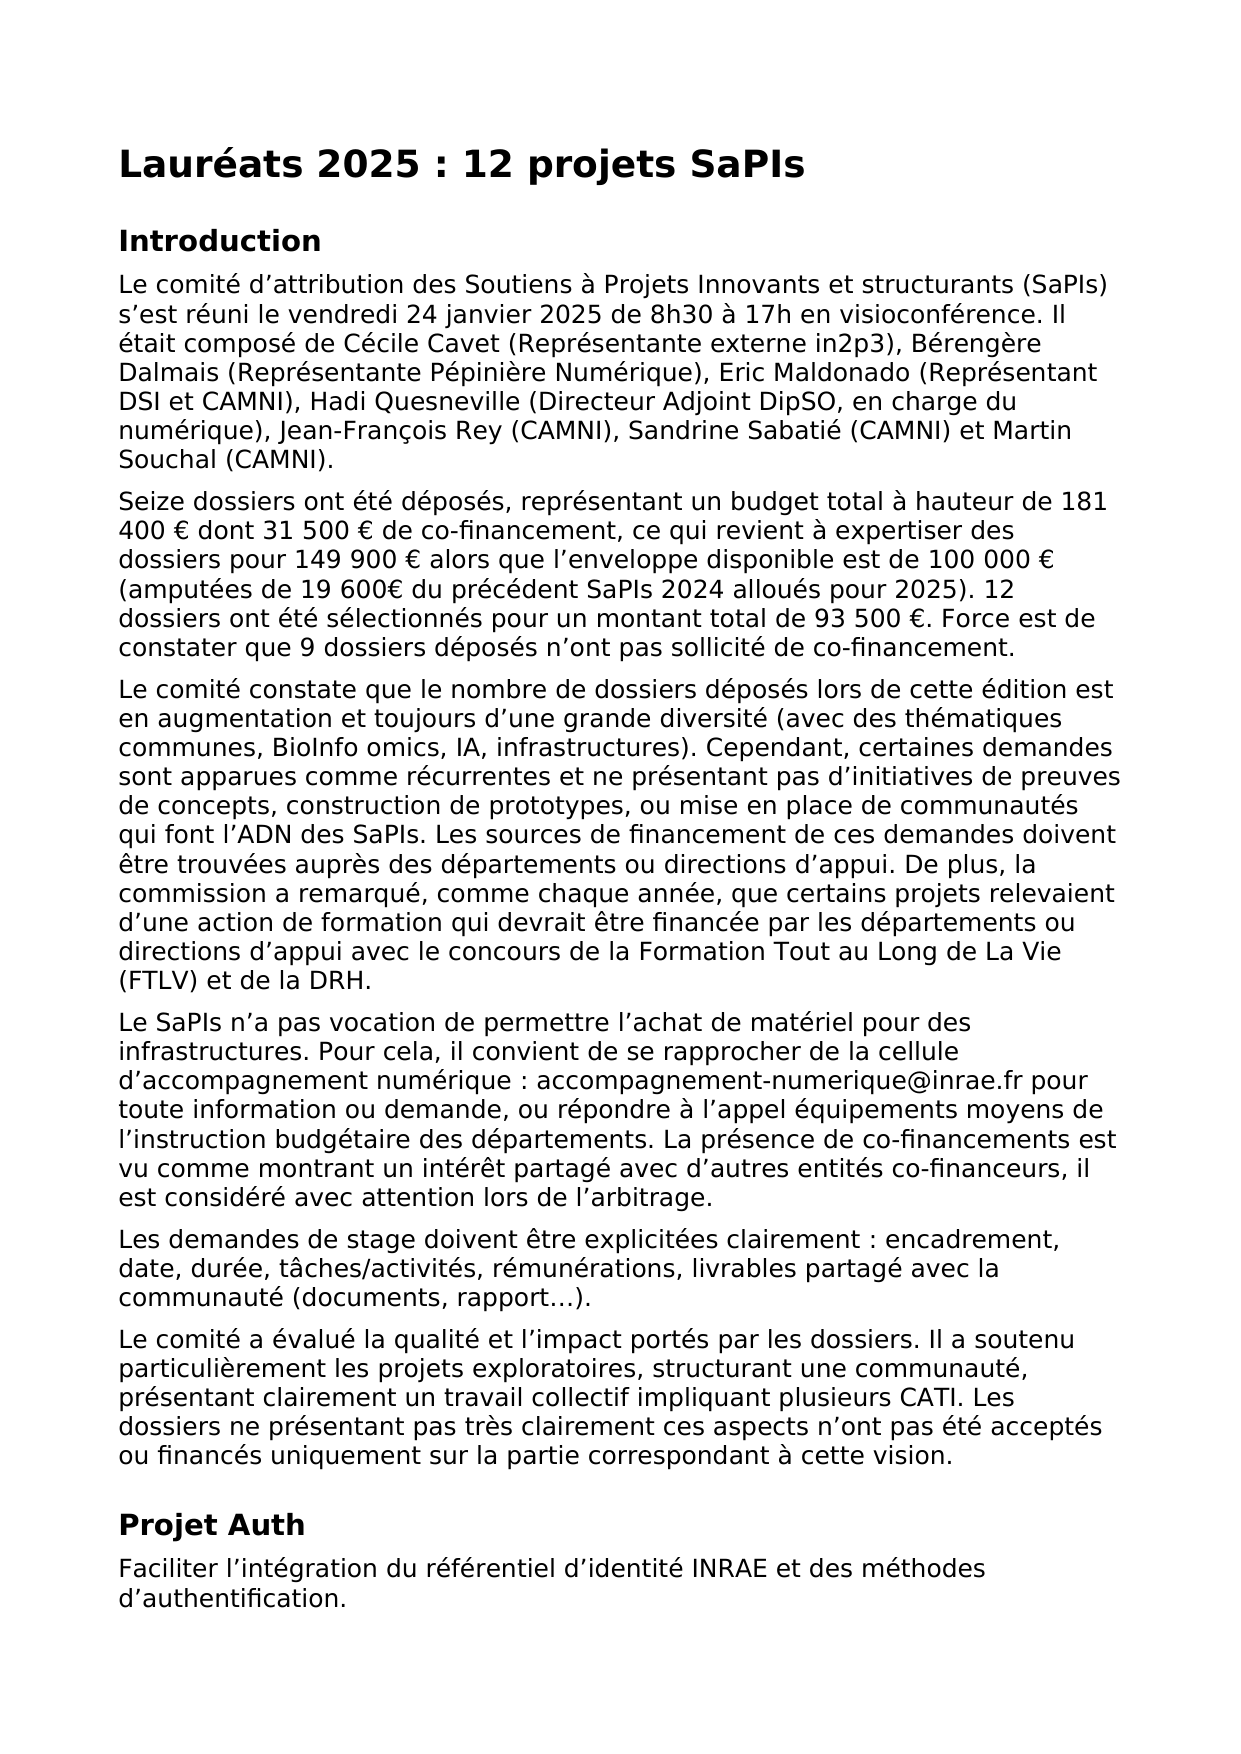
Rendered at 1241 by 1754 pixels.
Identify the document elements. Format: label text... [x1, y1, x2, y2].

text Le comité a évalué la qualité et l’impact portés par les dossiers. Il a soutenu particulièrement les projets exploratoires, structurant une communauté, présentant clairement un travail collectif impliquant plusieurs CATI. Les dossiers ne présentant pas très clairement ces aspects n’ont pas été acceptés ou financés uniquement sur la partie correspondant à cette vision. [118, 1325, 1122, 1471]
text Le comité d’attribution des Soutiens à Projets Innovants et structurants (SaPIs) s’est réuni le vendredi 24 janvier 2025 de 8h30 à 17h en visioconférence. Il était composé de Cécile Cavet (Représentante externe in2p3), Bérengère Dalmais (Représentante Pépinière Numérique), Eric Maldonado (Représentant DSI et CAMNI), Hadi Quesneville (Directeur Adjoint DipSO, en charge du numérique), Jean-François Rey (CAMNI), Sandrine Sabatié (CAMNI) et Martin Souchal (CAMNI). [118, 271, 1122, 475]
text Le comité constate que le nombre de dossiers déposés lors de cette édition est en augmentation et toujours d’une grande diversité (avec des thématiques communes, BioInfo omics, IA, infrastructures). Cependant, certaines demandes sont apparues comme récurrentes et ne présentant pas d’initiatives de preuves de concepts, construction de prototypes, ou mise en place de communautés qui font l’ADN des SaPIs. Les sources de financement de ces demandes doivent être trouvées auprès des départements ou directions d’appui. De plus, la commission a remarqué, comme chaque année, que certains projets relevaient d’une action de formation qui devrait être financée par les départements ou directions d’appui avec le concours de la Formation Tout au Long de La Vie (FTLV) et de la DRH. [118, 675, 1122, 996]
text Seize dossiers ont été déposés, représentant un budget total à hauteur de 181 400 € dont 31 500 € de co-financement, ce qui revient à expertiser des dossiers pour 149 900 € alors que l’enveloppe disponible est de 100 000 € (amputées de 19 600€ du précédent SaPIs 2024 alloués pour 2025). 12 dossiers ont été sélectionnés pour un montant total de 93 500 €. Force est de constater que 9 dossiers déposés n’ont pas sollicité de co-financement. [118, 487, 1122, 662]
subtitle Projet Auth [118, 1508, 1122, 1542]
subtitle Introduction [118, 224, 1122, 258]
text Le SaPIs n’a pas vocation de permettre l’achat de matériel pour des infrastructures. Pour cela, il convient de se rapprocher de la cellule d’accompagnement numérique : accompagnement-numerique@inrae.fr pour toute information ou demande, ou répondre à l’appel équipements moyens de l’instruction budgétaire des départements. La présence de co-financements est vu comme montrant un intérêt partagé avec d’autres entités co-financeurs, il est considéré avec attention lors de l’arbitrage. [118, 1008, 1122, 1212]
text Faciliter l’intégration du référentiel d’identité INRAE et des méthodes d’authentification. [118, 1555, 1122, 1613]
text Les demandes de stage doivent être explicitées clairement : encadrement, date, durée, tâches/activités, rémunérations, livrables partagé avec la communauté (documents, rapport…). [118, 1225, 1122, 1312]
subtitle Lauréats 2025 : 12 projets SaPIs [118, 143, 1122, 187]
